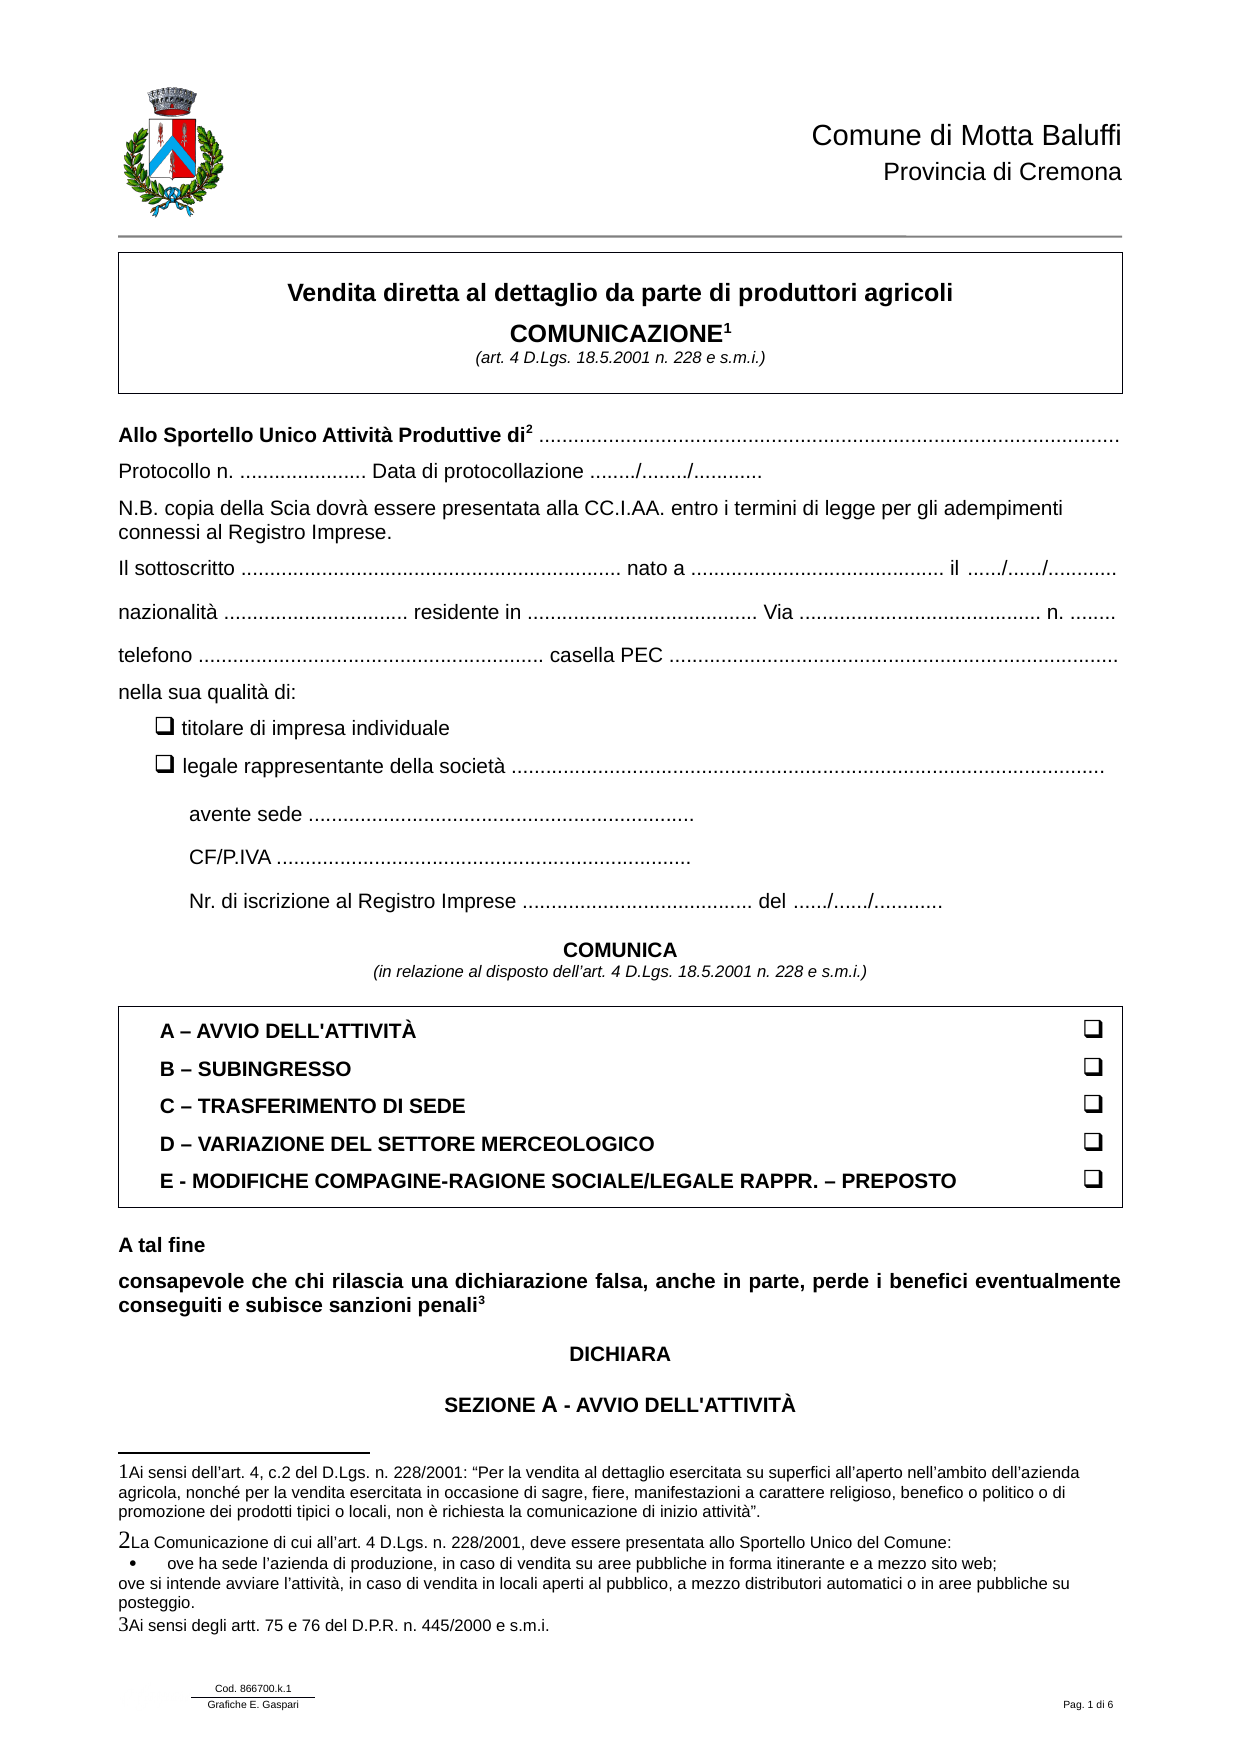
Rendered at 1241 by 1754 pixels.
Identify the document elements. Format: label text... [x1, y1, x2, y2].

table_header A – AVVIO DELL'ATTIVITÀ  B – SUBINGRESSO  C – TRASFERIMENTO DI SEDE  D – VARIAZIONE DEL SETTORE MERCEOLOGICO  E - MODIFICHE COMPAGINE-RAGIONE SOCIALE/LEGALE RAPPR. – PREPOSTO  [119, 1007, 1122, 1207]
text Nr. di iscrizione al Registro Imprese ........................................ del ....../....../............ [189, 889, 1122, 913]
text  titolare di impresa individuale [153, 716, 1122, 741]
text ove si intende avviare l’attività, in caso di vendita in locali aperti al pubblico, a mezzo distributori automatici o in aree pubbliche su posteggio. [118, 1573, 1122, 1612]
text Il sottoscritto .................................................................. nato a ............................................ il ....../....../............ [118, 556, 1122, 580]
text Ai sensi degli artt. 75 e 76 del D.P.R. n. 445/2000 e s.m.i. [118, 1612, 1122, 1636]
table_header Vendita diretta al dettaglio da parte di produttori agricoli COMUNICAZIONE (art. 4 D.Lgs. 18.5.2001 n. 228 e s.m.i.) [119, 253, 1122, 392]
text Allo Sportello Unico Attività Produttive di [118, 423, 1122, 447]
text COMUNICA [118, 938, 1122, 962]
picture [122, 87, 224, 219]
text consapevole che chi rilascia una dichiarazione falsa, anche in parte, perde i benefici eventualmente conseguiti e subisce sanzioni penali [118, 1269, 1122, 1317]
text (in relazione al disposto dell’art. 4 D.Lgs. 18.5.2001 n. 228 e s.m.i.) [118, 962, 1122, 981]
text  legale rappresentante della società ....................................................................................................... [153, 754, 1122, 779]
text Protocollo n. ...................... Data di protocollazione ......../......../............ [118, 459, 1122, 483]
list ove ha sede l’azienda di produzione, in caso di vendita su aree pubbliche in forma itinerante e a mezzo sito web; [130, 1554, 1122, 1573]
text DICHIARA [118, 1342, 1122, 1366]
text Provincia di Cremona [224, 157, 1122, 185]
text avente sede ................................................................... [189, 801, 1122, 825]
text telefono ............................................................ casella PEC .............................................................................. [118, 643, 1122, 667]
text La Comunicazione di cui all’art. 4 D.Lgs. n. 228/2001, deve essere presentata allo Sportello Unico del Comune: [118, 1525, 1122, 1554]
text N.B. copia della Scia dovrà essere presentata alla CC.I.AA. entro i termini di legge per gli adempimenti connessi al Registro Imprese. [118, 496, 1122, 543]
text A tal fine [118, 1233, 1122, 1257]
text CF/P.IVA ........................................................................ [189, 845, 1122, 869]
text nella sua qualità di: [118, 680, 1122, 704]
text Comune di Motta Baluffi [224, 118, 1122, 152]
text nazionalità ................................ residente in ........................................ Via .......................................... n. ........ [118, 599, 1122, 623]
text SEZIONE A - AVVIO DELL'ATTIVITÀ [118, 1391, 1122, 1417]
